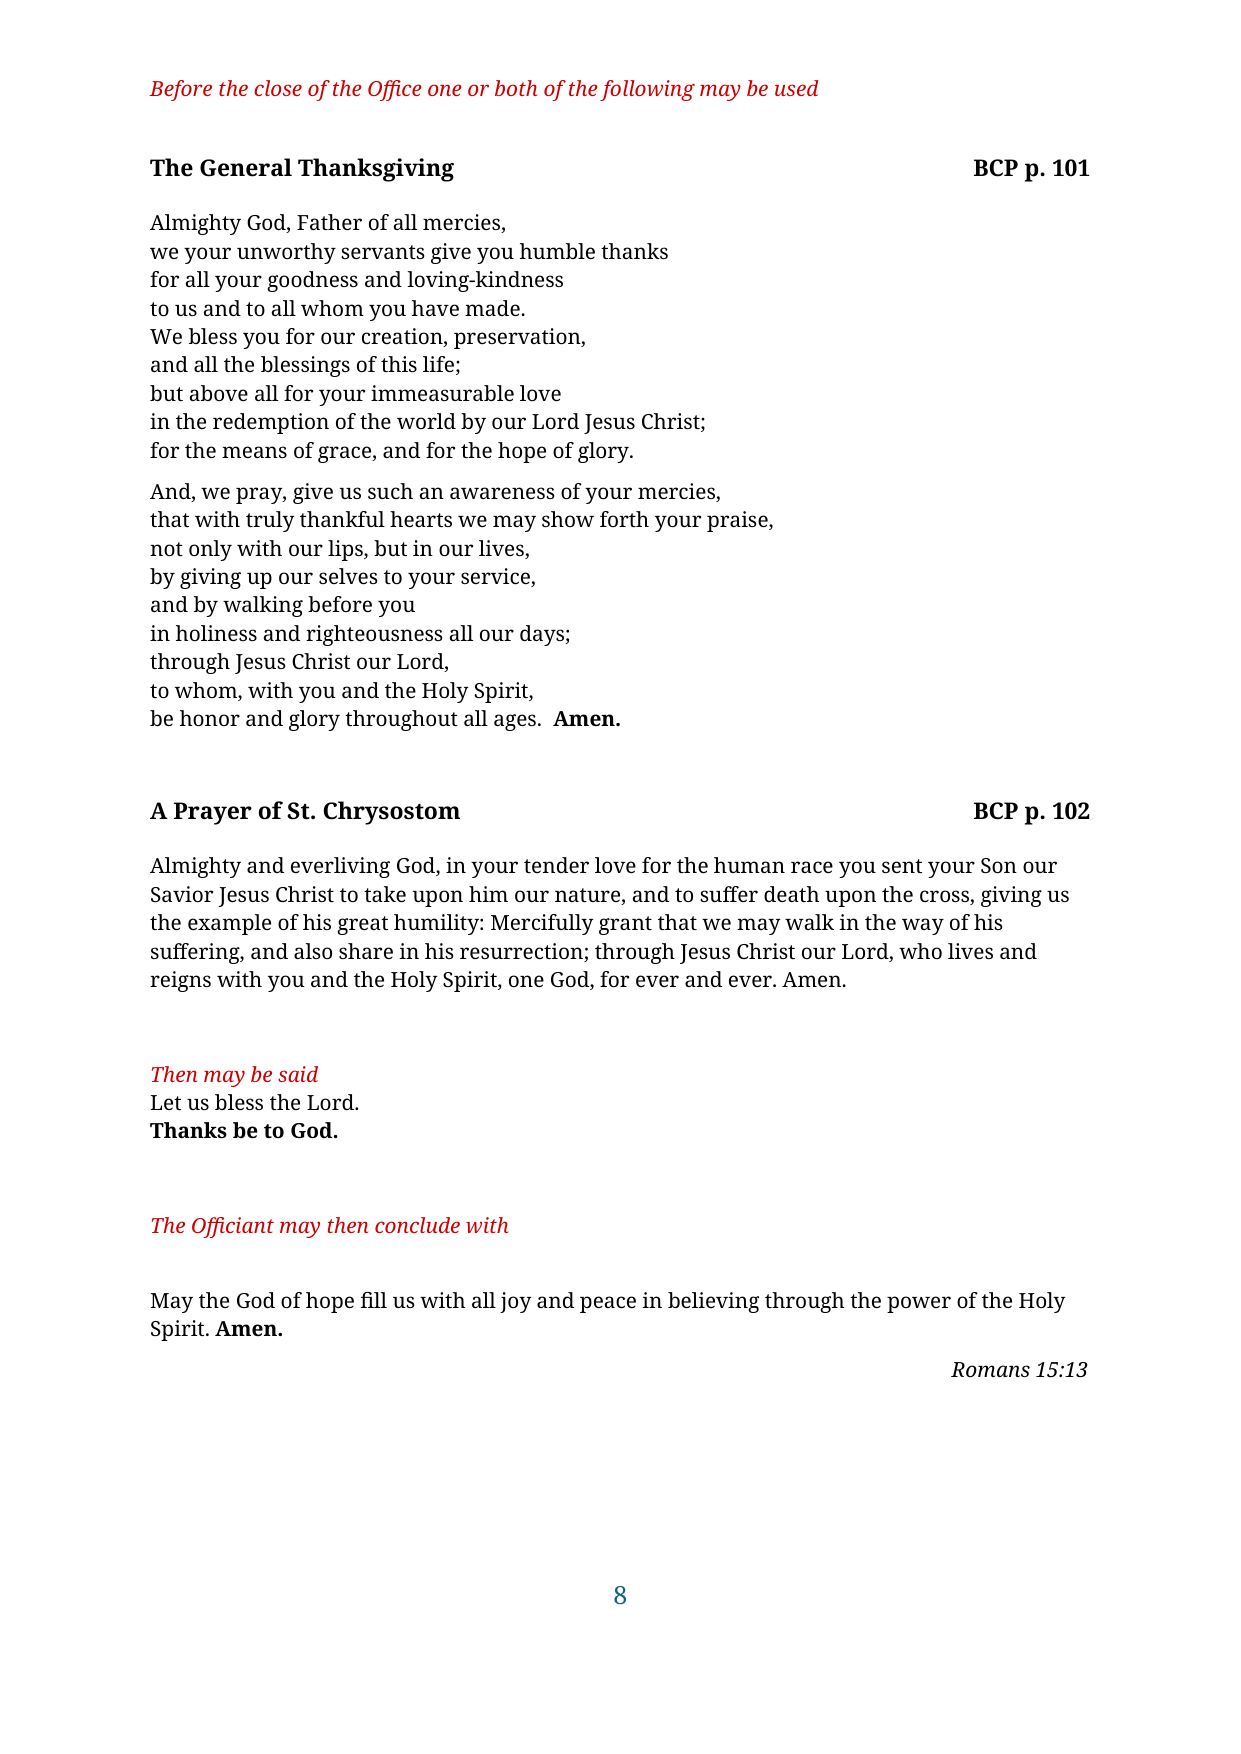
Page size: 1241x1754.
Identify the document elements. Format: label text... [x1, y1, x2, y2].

subtitle A Prayer of St. Chrysostom BCP p. 102 [150, 795, 1090, 827]
text Romans 15:13 [150, 1355, 1090, 1384]
text Before the close of the Office one or both of the following may be used [150, 74, 1090, 102]
text The Officiant may then conclude with [150, 1211, 1090, 1239]
text Almighty and everliving God, in your tender love for the human race you sent your Son our Savior Jesus Christ to take upon him our nature, and to suffer death upon the cross, giving us the example of his great humility: Mercifully grant that we may walk in the way of his suffering, and also share in his resurrection; through Jesus Christ our Lord, who lives and reigns with you and the Holy Spirit, one God, for ever and ever. Amen. [150, 852, 1090, 994]
text Let us bless the Lord. Thanks be to God. [150, 1088, 1090, 1145]
text May the God of hope fill us with all joy and peace in believing through the power of the Holy Spirit. Amen. [150, 1286, 1090, 1343]
text Then may be said [150, 1060, 1090, 1088]
text Almighty God, Father of all mercies, we your unworthy servants give you humble thanks for all your goodness and loving-kindness to us and to all whom you have made. We bless you for our creation, preservation, and all the blessings of this life; but above all for your immeasurable love in the redemption of the world by our Lord Jesus Christ; for the means of grace, and for the hope of glory. [150, 208, 1090, 464]
subtitle The General Thanksgiving BCP p. 101 [150, 152, 1090, 183]
text And, we pray, give us such an awareness of your mercies, that with truly thankful hearts we may show forth your praise, not only with our lips, but in our lives, by giving up our selves to your service, and by walking before you in holiness and righteousness all our days; through Jesus Christ our Lord, to whom, with you and the Holy Spirit, be honor and glory throughout all ages. Amen. [150, 477, 1090, 733]
